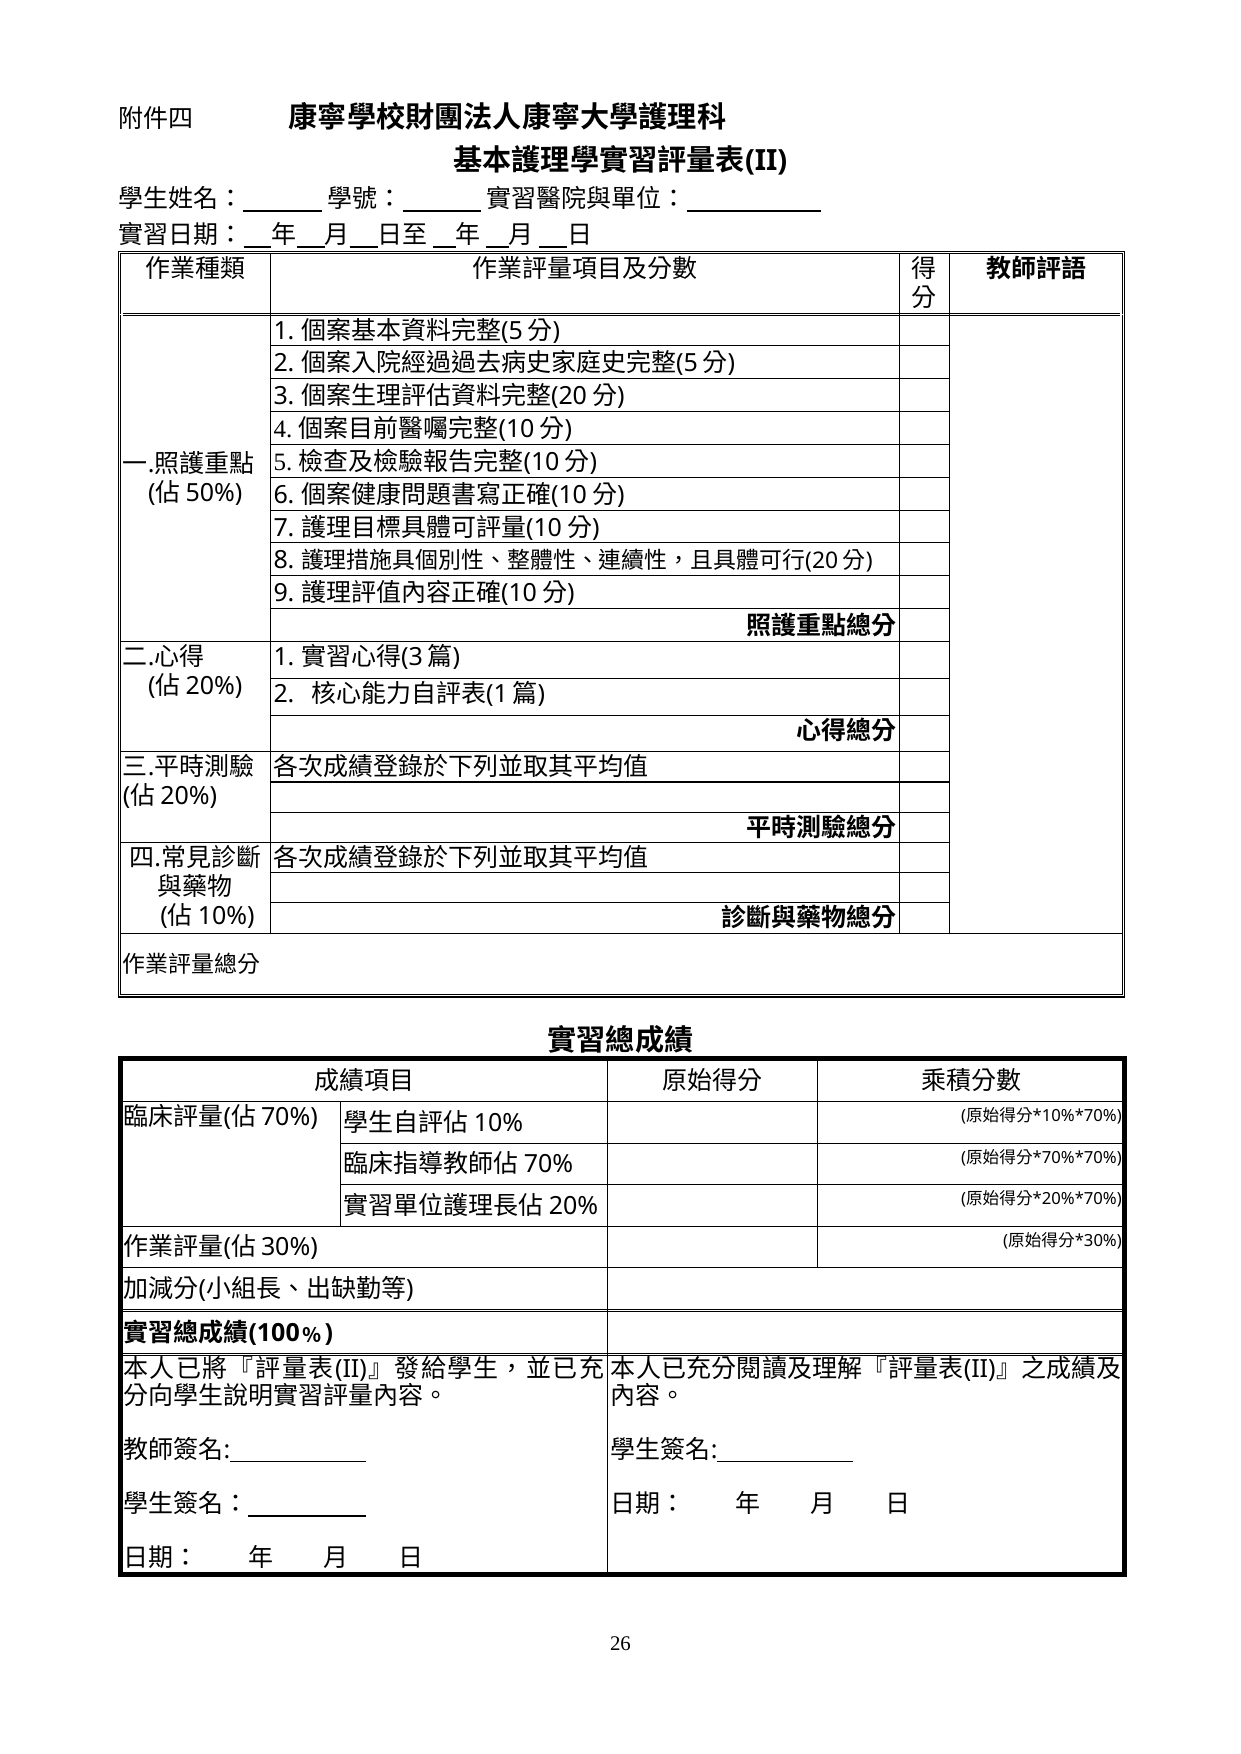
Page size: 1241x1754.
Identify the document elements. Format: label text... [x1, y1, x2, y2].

table_header 乘積分數 [818, 1061, 1122, 1101]
table_header 教師評語 [950, 254, 1122, 313]
table_cell 臨床指導教師佔70% [341, 1144, 607, 1184]
table_cell [900, 783, 949, 812]
table_cell 學生自評佔10% [341, 1102, 607, 1143]
table_cell [608, 1268, 1122, 1309]
text 學生姓名： 學號： 實習醫院與單位： [118, 179, 1122, 215]
table_cell [271, 783, 899, 812]
table_cell 9. 護理評值內容正確(10分) [271, 576, 899, 608]
table_header 原始得分 [608, 1061, 817, 1101]
table_header 作業種類 [121, 254, 270, 313]
table_cell 各次成績登錄於下列並取其平均值 [271, 843, 899, 872]
table_cell [900, 543, 949, 575]
table_cell 檢查及檢驗報告完整(10分) [271, 445, 899, 477]
table_cell 三.平時測驗(佔20%) [121, 752, 270, 842]
table_cell 個案目前醫囑完整(10分) [271, 412, 899, 444]
table_cell (原始得分*20%*70%) [818, 1185, 1122, 1226]
table_header 作業評量項目及分數 [271, 254, 899, 313]
table_cell [271, 873, 899, 902]
table_cell 照護重點總分 [271, 609, 899, 641]
table_cell [608, 1312, 1122, 1352]
table_cell [900, 379, 949, 411]
table_cell 1. 個案基本資料完整(5分) [271, 316, 899, 345]
text 附件四 康寧學校財團法人康寧大學護理科 [118, 94, 1122, 136]
table_cell (原始得分*10%*70%) [818, 1102, 1122, 1143]
table_cell 8. 護理措施具個別性、整體性、連續性，且具體可行(20分) [271, 543, 899, 575]
text 實習日期： 年 月 日至 年 月 日 [118, 215, 1122, 251]
table_cell [608, 1227, 817, 1267]
table_cell 四.常見診斷與藥物 (佔10%) [121, 843, 270, 932]
table_header 得分 [900, 254, 949, 313]
table_cell 實習單位護理長佔20% [341, 1185, 607, 1226]
table_cell 作業評量(佔30%) [123, 1227, 607, 1267]
table_cell [950, 313, 1122, 932]
table_cell [900, 843, 949, 872]
table_cell 2. 個案入院經過過去病史家庭史完整(5分) [271, 346, 899, 378]
table_cell 臨床評量(佔70%) [123, 1102, 340, 1226]
table_cell [900, 511, 949, 542]
table_cell [900, 679, 949, 715]
table_cell [900, 813, 949, 842]
table_cell 實習總成績(100﹪) [123, 1312, 607, 1352]
table_cell [900, 642, 949, 678]
table_cell 診斷與藥物總分 [271, 903, 899, 932]
table_cell (原始得分*70%*70%) [818, 1144, 1122, 1184]
table_cell [900, 445, 949, 477]
table_cell 作業評量總分 [121, 934, 1122, 994]
table_cell 一.照護重點 (佔50%) [121, 313, 270, 641]
table_cell [900, 609, 949, 641]
table_cell (原始得分*30%) [818, 1227, 1122, 1267]
text 基本護理學實習評量表(II) [118, 136, 1122, 179]
table_cell 二.心得 (佔20%) [121, 642, 270, 751]
table_cell [900, 903, 949, 932]
table_cell 1. 實習心得(3篇) [271, 642, 899, 678]
table_header 成績項目 [123, 1061, 607, 1101]
table_cell [900, 576, 949, 608]
text 實習總成績 [118, 1027, 1122, 1056]
table_cell [900, 752, 949, 781]
table_cell [900, 478, 949, 509]
table_cell [608, 1185, 817, 1226]
table_cell [900, 873, 949, 902]
table_cell 個案健康問題書寫正確(10分) [271, 478, 899, 509]
table_cell [900, 346, 949, 378]
table_cell [900, 316, 949, 345]
table_cell [900, 412, 949, 444]
table_cell 心得總分 [271, 716, 899, 751]
table_cell [608, 1102, 817, 1143]
table_cell 平時測驗總分 [271, 813, 899, 842]
table_cell 本人已充分閱讀及理解『評量表(II)』之成績及內容。 學生簽名: 日期： 年 月 日 [608, 1356, 1122, 1572]
table_cell 7. 護理目標具體可評量(10分) [271, 511, 899, 542]
table_cell 3. 個案生理評估資料完整(20分) [271, 379, 899, 411]
table_cell [900, 716, 949, 751]
table_cell 本人已將『評量表(II)』發給學生，並已充分向學生說明實習評量內容。 教師簽名: 學生簽名： 日期： 年 月 日 [123, 1356, 607, 1572]
table_cell 核心能力自評表(1篇) [271, 679, 899, 715]
table_cell [608, 1144, 817, 1184]
table_cell 各次成績登錄於下列並取其平均值 [271, 752, 899, 781]
table_cell 加減分(小組長、出缺勤等) [123, 1268, 607, 1309]
